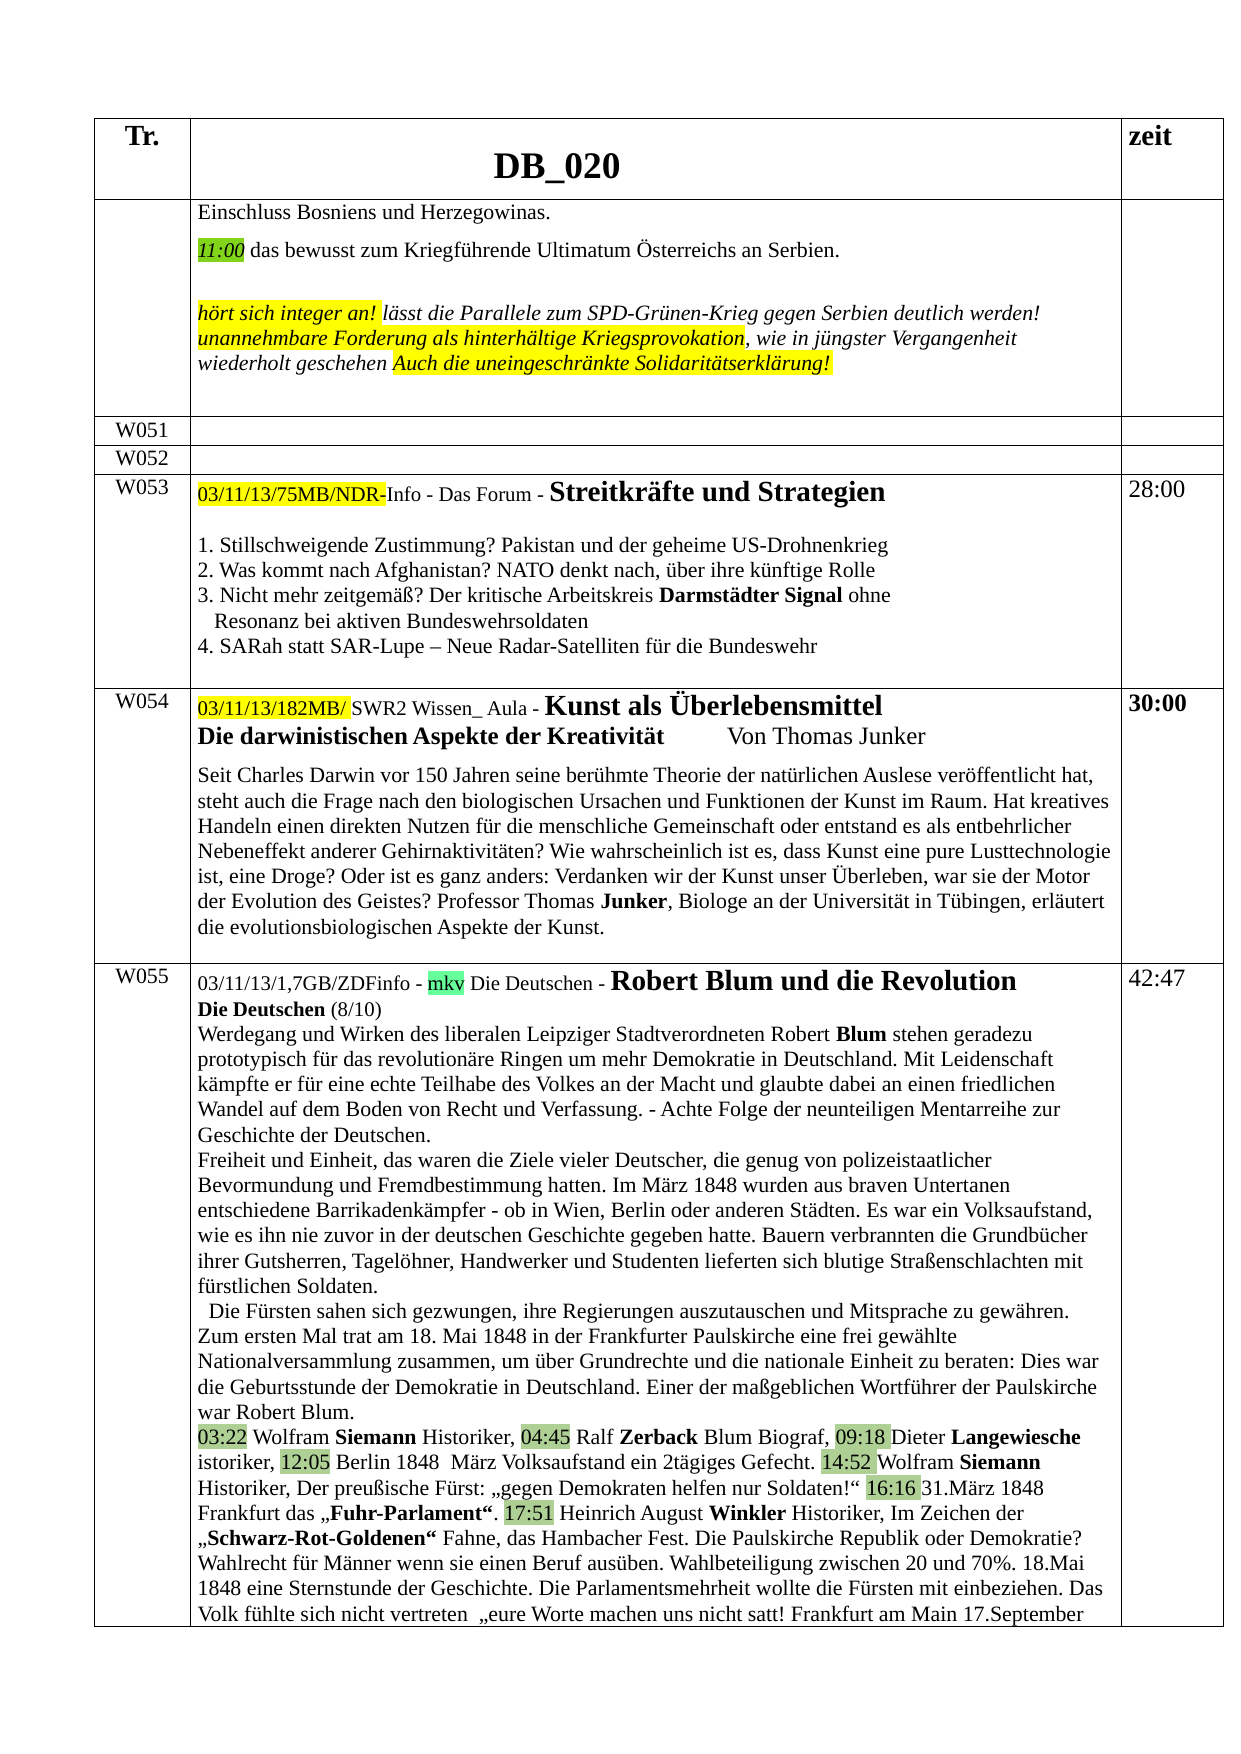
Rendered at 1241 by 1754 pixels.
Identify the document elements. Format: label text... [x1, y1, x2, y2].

table_cell 28:00 [1122, 475, 1223, 688]
table_cell W051 [95, 417, 190, 445]
table_cell 03/11/13/182MB/ SWR2 Wissen_ Aula - Kunst als Überlebensmittel Die darwinistischen Aspekte der Kreativität Von Thomas Junker Seit Charles Darwin vor 150 Jahren seine berühmte Theorie der natürlichen Auslese veröffentlicht hat, steht auch die Frage nach den biologischen Ursachen und Funktionen der Kunst im Raum. Hat kreatives Handeln einen direkten Nutzen für die menschliche Gemeinschaft oder entstand es als entbehrlicher Nebeneffekt anderer Gehirnaktivitäten? Wie wahrscheinlich ist es, dass Kunst eine pure Lusttechnologie ist, eine Droge? Oder ist es ganz anders: Verdanken wir der Kunst unser Überleben, war sie der Motor der Evolution des Geistes? Professor Thomas Junker, Biologe an der Universität in Tübingen, erläutert die evolutionsbiologischen Aspekte der Kunst. [191, 689, 1121, 963]
table_cell [1122, 417, 1223, 445]
table_cell W052 [95, 446, 190, 474]
table_cell [191, 446, 1121, 474]
table_cell W055 [95, 964, 190, 1626]
table_cell [95, 200, 190, 416]
table_cell 42:47 [1122, 964, 1223, 1626]
table_cell 30:00 [1122, 689, 1223, 963]
table_cell Einschluss Bosniens und Herzegowinas. 11:00 das bewusst zum Kriegführende Ultimatum Österreichs an Serbien. hört sich integer an! lässt die Parallele zum SPD-Grünen-Krieg gegen Serbien deutlich werden! unannehmbare Forderung als hinterhältige Kriegsprovokation, wie in jüngster Vergangenheit wiederholt geschehen Auch die uneingeschränkte Solidaritätserklärung! [191, 200, 1121, 416]
table_cell W054 [95, 689, 190, 963]
table_cell [1122, 200, 1223, 416]
table_cell [191, 417, 1121, 445]
table_header Tr. [95, 119, 190, 199]
table_cell [1122, 446, 1223, 474]
table_header DB_020 [191, 119, 1121, 199]
table_cell W053 [95, 475, 190, 688]
table_cell 03/11/13/1,7GB/ZDFinfo - mkv Die Deutschen - Robert Blum und die Revolution Die Deutschen (8/10) Werdegang und Wirken des liberalen Leipziger Stadtverordneten Robert Blum stehen geradezu prototypisch für das revolutionäre Ringen um mehr Demokratie in Deutschland. Mit Leidenschaft kämpfte er für eine echte Teilhabe des Volkes an der Macht und glaubte dabei an einen friedlichen Wandel auf dem Boden von Recht und Verfassung. - Achte Folge der neunteiligen Mentarreihe zur Geschichte der Deutschen. Freiheit und Einheit, das waren die Ziele vieler Deutscher, die genug von polizeistaatlicher Bevormundung und Fremdbestimmung hatten. Im März 1848 wurden aus braven Untertanen entschiedene Barrikadenkämpfer - ob in Wien, Berlin oder anderen Städten. Es war ein Volksaufstand, wie es ihn nie zuvor in der deutschen Geschichte gegeben hatte. Bauern verbrannten die Grundbücher ihrer Gutsherren, Tagelöhner, Handwerker und Studenten lieferten sich blutige Straßenschlachten mit fürstlichen Soldaten. Die Fürsten sahen sich gezwungen, ihre Regierungen auszutauschen und Mitsprache zu gewähren. Zum ersten Mal trat am 18. Mai 1848 in der Frankfurter Paulskirche eine frei gewählte Nationalversammlung zusammen, um über Grundrechte und die nationale Einheit zu beraten: Dies war die Geburtsstunde der Demokratie in Deutschland. Einer der maßgeblichen Wortführer der Paulskirche war Robert Blum. 03:22 Wolfram Siemann Historiker, 04:45 Ralf Zerback Blum Biograf, 09:18 Dieter Langewiesche istoriker, 12:05 Berlin 1848 März Volksaufstand ein 2tägiges Gefecht. 14:52 Wolfram Siemann Historiker, Der preußische Fürst: „gegen Demokraten helfen nur Soldaten!“ 16:16 31.März 1848 Frankfurt das „Fuhr-Parlament“. 17:51 Heinrich August Winkler Historiker, Im Zeichen der „Schwarz-Rot-Goldenen“ Fahne, das Hambacher Fest. Die Paulskirche Republik oder Demokratie? Wahlrecht für Männer wenn sie einen Beruf ausüben. Wahlbeteiligung zwischen 20 und 70%. 18.Mai 1848 eine Sternstunde der Geschichte. Die Parlamentsmehrheit wollte die Fürsten mit einbeziehen. Das Volk fühlte sich nicht vertreten „eure Worte machen uns nicht satt! Frankfurt am Main 17.September [191, 964, 1121, 1626]
table_cell 03/11/13/75MB/NDR-Info - Das Forum - Streitkräfte und Strategien 1. Stillschweigende Zustimmung? Pakistan und der geheime US-Drohnenkrieg 2. Was kommt nach Afghanistan? NATO denkt nach, über ihre künftige Rolle 3. Nicht mehr zeitgemäß? Der kritische Arbeitskreis Darmstädter Signal ohne Resonanz bei aktiven Bundeswehrsoldaten 4. SARah statt SAR-Lupe – Neue Radar-Satelliten für die Bundeswehr [191, 475, 1121, 688]
table_header zeit [1122, 119, 1223, 199]
